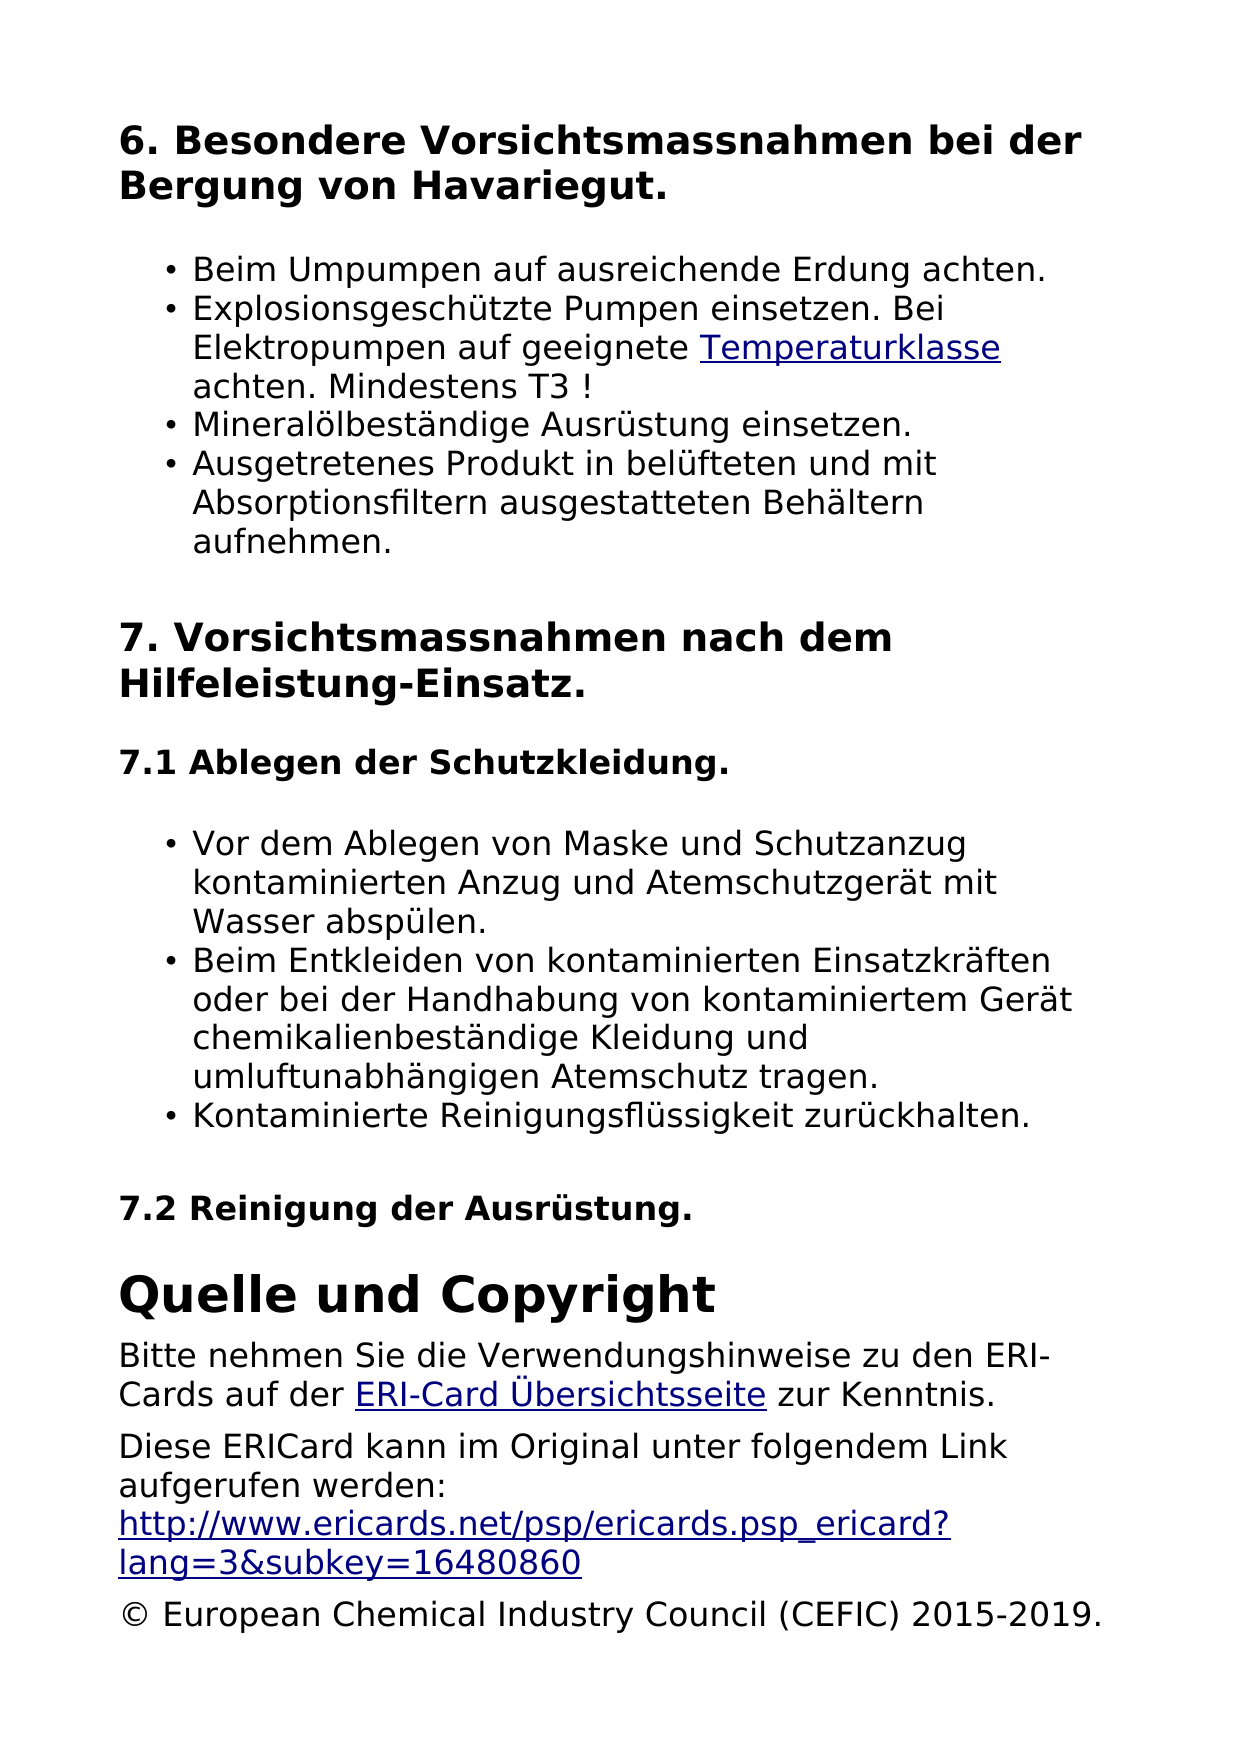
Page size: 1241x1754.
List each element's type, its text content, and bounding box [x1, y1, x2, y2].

list Beim Umpumpen auf ausreichende Erdung achten. [177, 251, 1122, 289]
subtitle 6. Besondere Vorsichtsmassnahmen bei der Bergung von Havariegut. [118, 118, 1122, 208]
subtitle 7. Vorsichtsmassnahmen nach dem Hilfeleistung-Einsatz. [118, 616, 1122, 706]
list Kontaminierte Reinigungsflüssigkeit zurückhalten. [177, 1097, 1122, 1135]
list Explosionsgeschützte Pumpen einsetzen. Bei Elektropumpen auf geeignete Temperaturklasse achten. Mindestens T3 ! [177, 289, 1122, 406]
subtitle 7.2 Reinigung der Ausrüstung. [118, 1190, 1122, 1229]
text Diese ERICard kann im Original unter folgendem Link aufgerufen werden: http://www.ericards.net/psp/ericards.psp_ericard?lang=3&subkey=16480860 [118, 1427, 1122, 1583]
list Mineralölbeständige Ausrüstung einsetzen. [177, 406, 1122, 445]
text © European Chemical Industry Council (CEFIC) 2015-2019. [118, 1595, 1122, 1634]
text Bitte nehmen Sie die Verwendungshinweise zu den ERI-Cards auf der ERI-Card Übersichtsseite zur Kenntnis. [118, 1337, 1122, 1415]
subtitle 7.1 Ablegen der Schutzkleidung. [118, 744, 1122, 783]
list Vor dem Ablegen von Maske und Schutzanzug kontaminierten Anzug und Atemschutzgerät mit Wasser abspülen. [177, 824, 1122, 941]
list Beim Entkleiden von kontaminierten Einsatzkräften oder bei der Handhabung von kontaminiertem Gerät chemikalienbeständige Kleidung und umluftunabhängigen Atemschutz tragen. [177, 941, 1122, 1097]
subtitle Quelle und Copyright [118, 1266, 1122, 1324]
list Ausgetretenes Produkt in belüfteten und mit Absorptionsfiltern ausgestatteten Behältern aufnehmen. [177, 445, 1122, 561]
